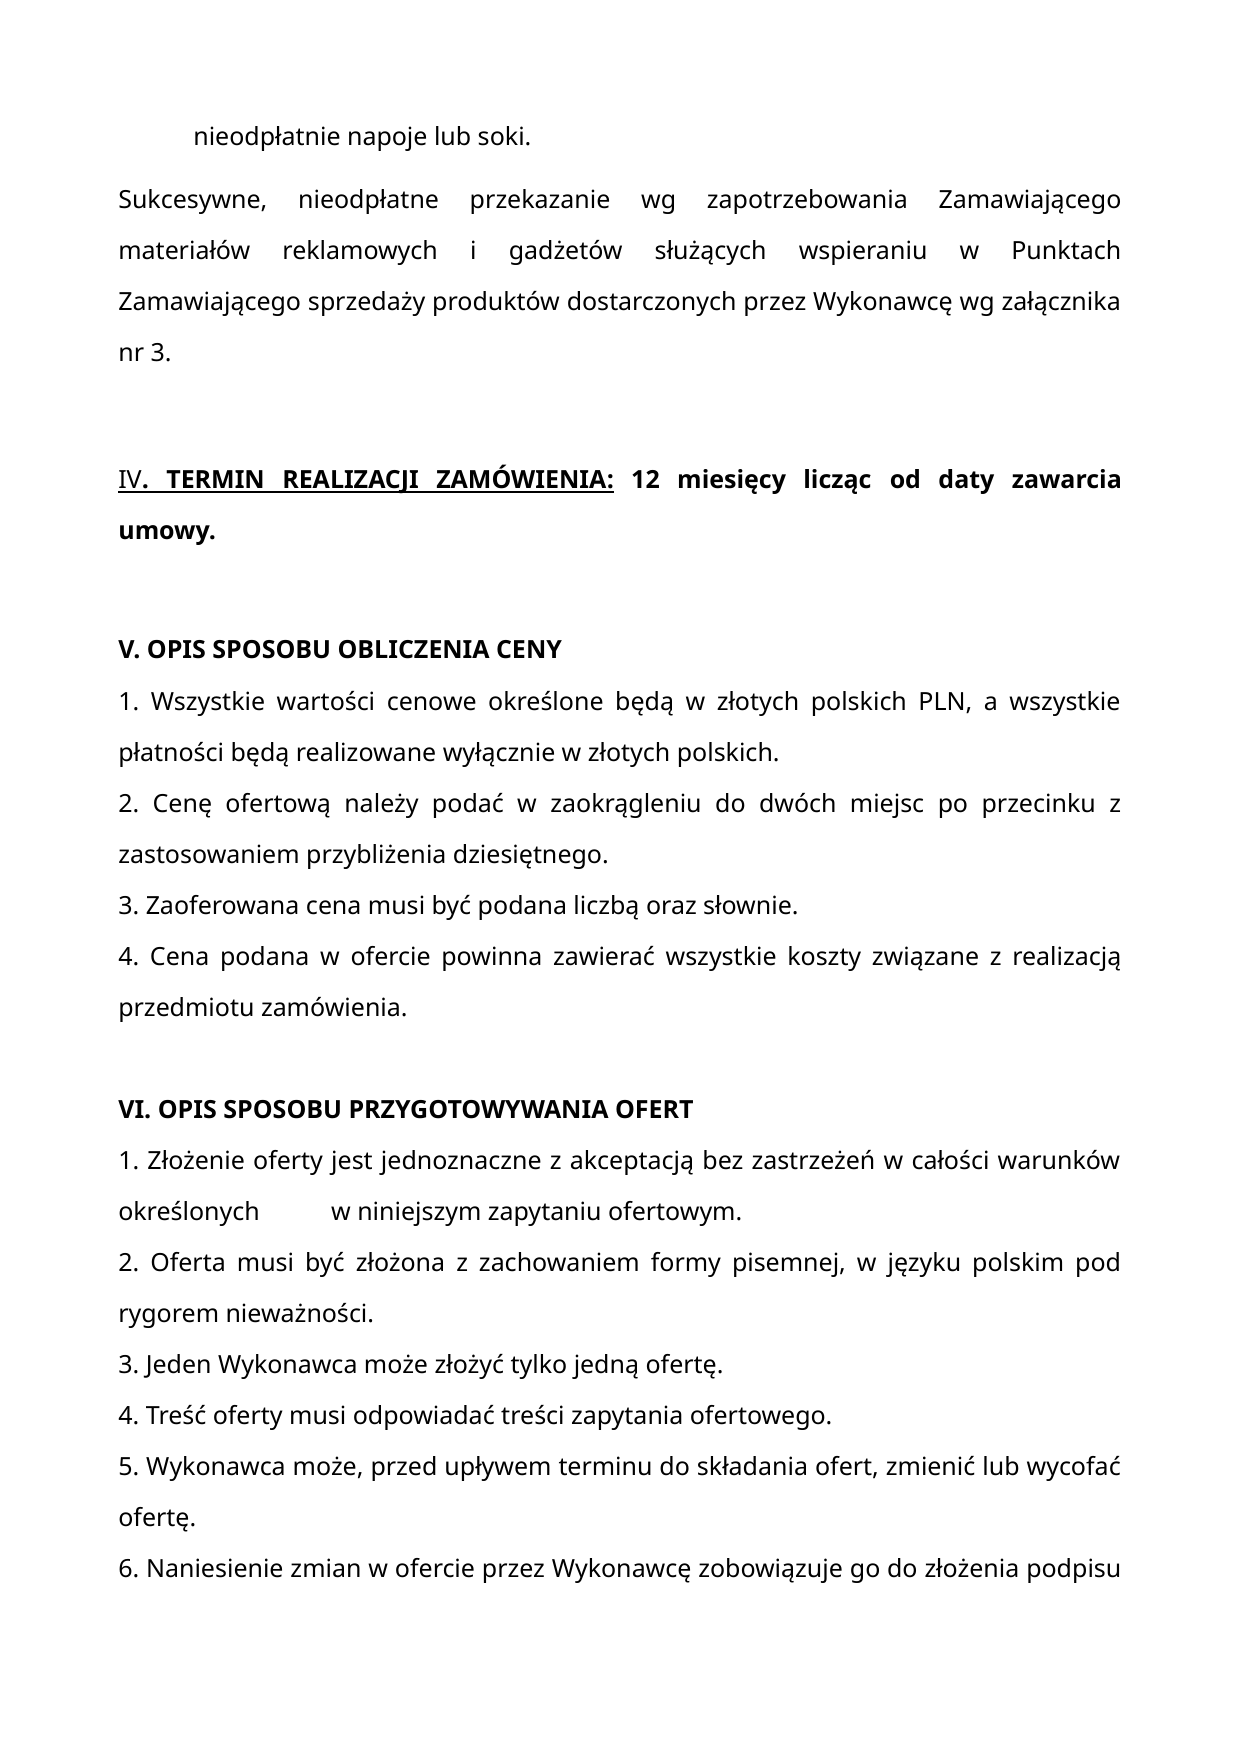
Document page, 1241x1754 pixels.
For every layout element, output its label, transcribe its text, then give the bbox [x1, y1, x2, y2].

text 1. Złożenie oferty jest jednoznaczne z akceptacją bez zastrzeżeń w całości warunków określonych w niniejszym zapytaniu ofertowym. [118, 1142, 1122, 1228]
text 2. Oferta musi być złożona z zachowaniem formy pisemnej, w języku polskim pod rygorem nieważności. [118, 1244, 1122, 1330]
text Sukcesywne, nieodpłatne przekazanie wg zapotrzebowania Zamawiającego materiałów reklamowych i gadżetów służących wspieraniu w Punktach Zamawiającego sprzedaży produktów dostarczonych przez Wykonawcę wg załącznika nr 3. [118, 182, 1122, 369]
text 2. Cenę ofertową należy podać w zaokrągleniu do dwóch miejsc po przecinku z zastosowaniem przybliżenia dziesiętnego. [118, 785, 1122, 870]
text IV. TERMIN REALIZACJI ZAMÓWIENIA: 12 miesięcy licząc od daty zawarcia umowy. [118, 462, 1122, 547]
text 5. Wykonawca może, przed upływem terminu do składania ofert, zmienić lub wycofać ofertę. [118, 1449, 1122, 1534]
text 4. Treść oferty musi odpowiadać treści zapytania ofertowego. [118, 1398, 1122, 1432]
text 1. Wszystkie wartości cenowe określone będą w złotych polskich PLN, a wszystkie płatności będą realizowane wyłącznie w złotych polskich. [118, 683, 1122, 768]
text V. OPIS SPOSOBU OBLICZENIA CENY [118, 632, 1122, 666]
text VI. OPIS SPOSOBU PRZYGOTOWYWANIA OFERT [118, 1091, 1122, 1126]
text 3. Zaoferowana cena musi być podana liczbą oraz słownie. [118, 887, 1122, 921]
text nieodpłatnie napoje lub soki. [156, 118, 1122, 152]
text 6. Naniesienie zmian w ofercie przez Wykonawcę zobowiązuje go do złożenia podpisu [118, 1551, 1122, 1585]
text 3. Jeden Wykonawca może złożyć tylko jedną ofertę. [118, 1347, 1122, 1381]
text 4. Cena podana w ofercie powinna zawierać wszystkie koszty związane z realizacją przedmiotu zamówienia. [118, 938, 1122, 1023]
